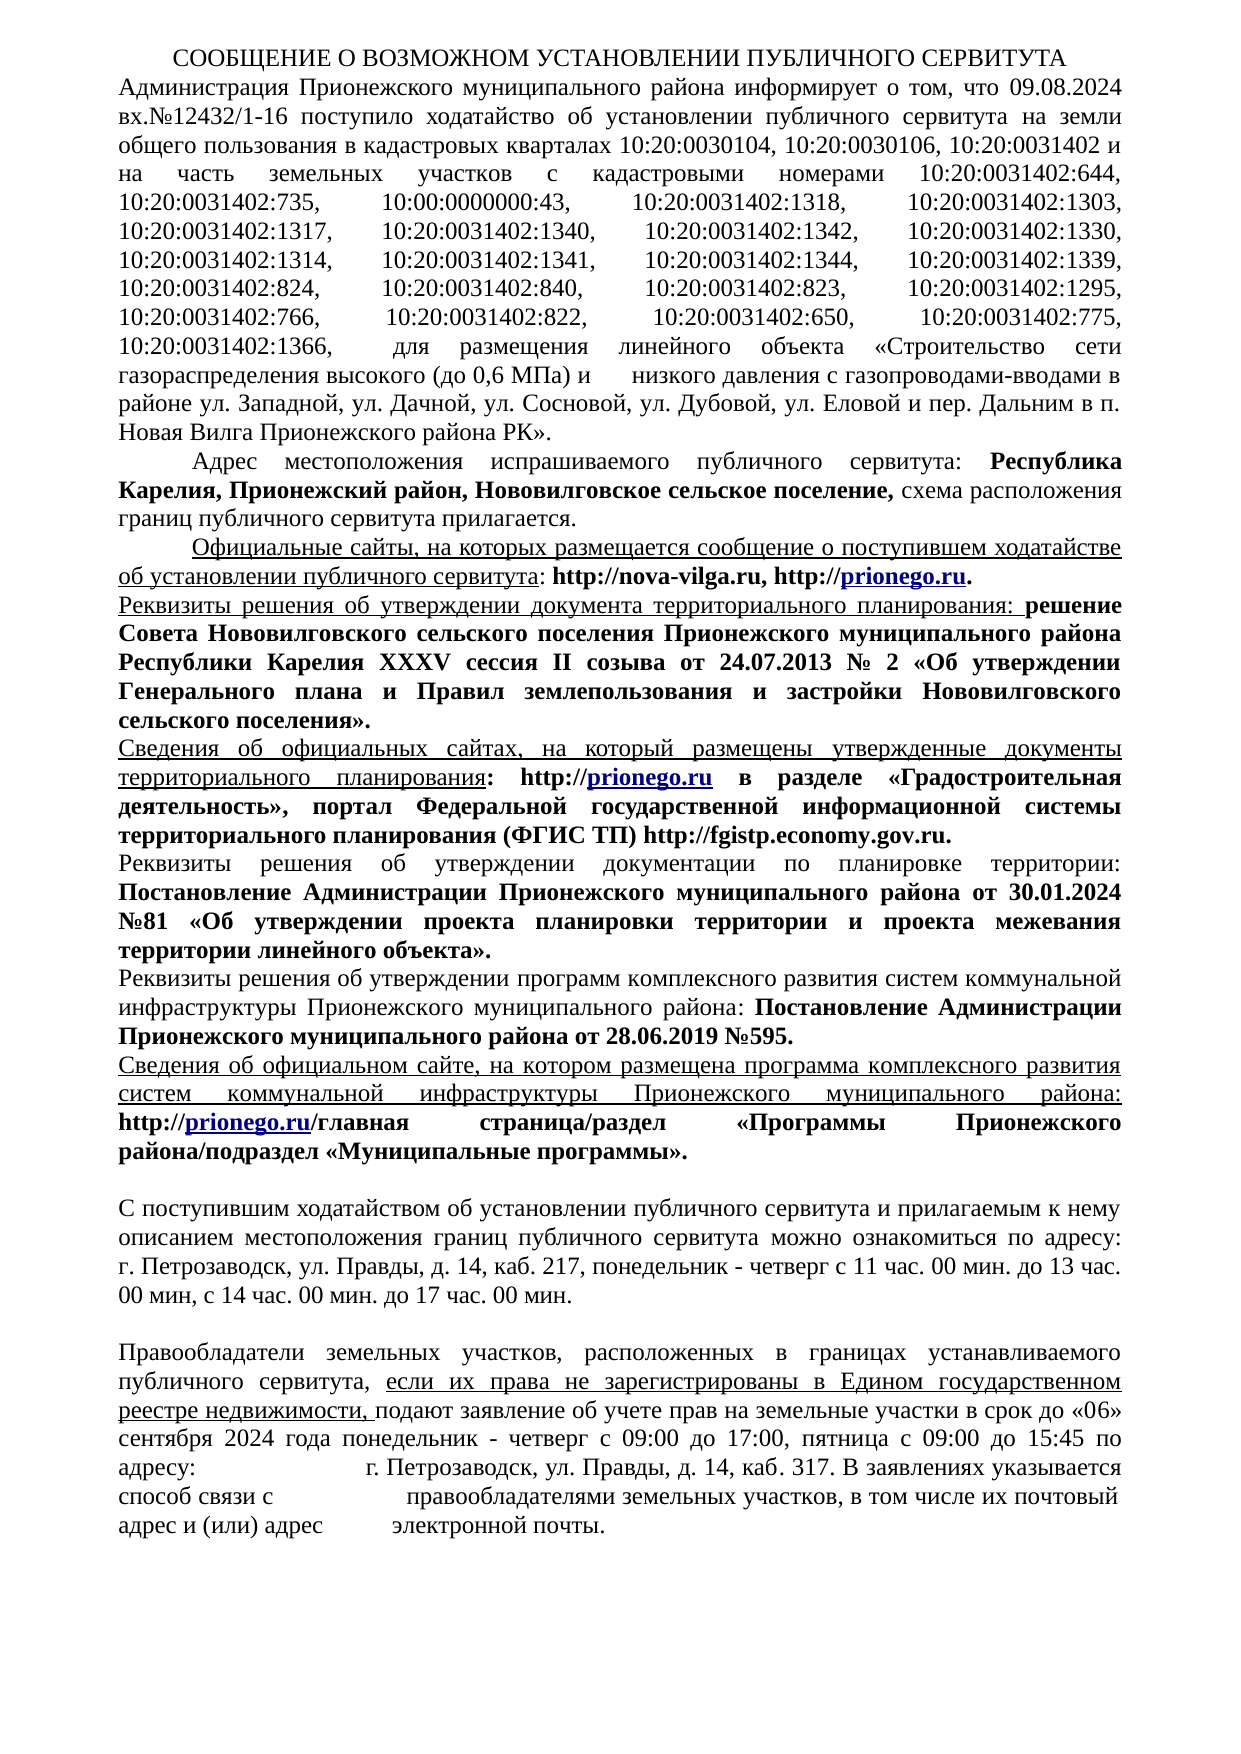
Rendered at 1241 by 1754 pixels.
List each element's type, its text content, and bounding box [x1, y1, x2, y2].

text Реквизиты решения об утверждении программ комплексного развития систем коммунальной инфраструктуры Прионежского муниципального района: Постановление Администрации Прионежского муниципального района от 28.06.2019 №595. [118, 963, 1122, 1050]
text http://prionegо.ru/главная страница/раздел «Программы Прионежского района/подраздел «Муниципальные программы». [118, 1105, 1122, 1165]
text Сведения об официальных сайтах, на который размещены утвержденные документы [118, 733, 1122, 758]
text Сведения об официальном сайте, на котором размещена программа комплексного развития систем коммунальной инфраструктуры Прионежского муниципального района: [118, 1050, 1122, 1103]
text Реквизиты решения об утверждении документа территориального планирования: решение Совета Нововилговского сельского поселения Прионежского муниципального района Республики Карелия XXXV сессия II созыва от 24.07.2013 № 2 «Об утверждении Генерального плана и Правил землепользования и застройки Нововилговского сельского поселения». [118, 590, 1122, 733]
text СООБЩЕНИЕ О ВОЗМОЖНОМ УСТАНОВЛЕНИИ ПУБЛИЧНОГО СЕРВИТУТА [118, 43, 1122, 72]
text Администрация Прионежского муниципального района информирует о том, что 09.08.2024 вх.№12432/1-16 поступило ходатайство об установлении публичного сервитута на земли общего пользования в кадастровых кварталах 10:20:0030104, 10:20:0030106, 10:20:0031402 и на часть земельных участков с кадастровыми номерами 10:20:0031402:644, 10:20:0031402:735, 10:00:0000000:43, 10:20:0031402:1318, 10:20:0031402:1303, 10:20:0031402:1317, 10:20:0031402:1340, 10:20:0031402:1342, 10:20:0031402:1330, 10:20:0031402:1314, 10:20:0031402:1341, 10:20:0031402:1344, 10:20:0031402:1339, 10:20:0031402:824, 10:20:0031402:840, 10:20:0031402:823, 10:20:0031402:1295, 10:20:0031402:766, 10:20:0031402:822, 10:20:0031402:650, 10:20:0031402:775, 10:20:0031402:1366, для размещения линейного объекта «Строительство сети газораспределения высокого (до 0,6 МПа) и низкого давления с газопроводами-вводами в районе ул. Западной, ул. Дачной, ул. Сосновой, ул. Дубовой, ул. Еловой и пер. Дальним в п. Новая Вилга Прионежского района РК». [118, 72, 1122, 446]
text С поступившим ходатайством об установлении публичного сервитута и прилагаемым к нему описанием местоположения границ публичного сервитута можно ознакомиться по адресу: г. Петрозаводск, ул. Правды, д. 14, каб. 217, понедельник - четверг с 11 час. 00 мин. до 13 час. 00 мин, с 14 час. 00 мин. до 17 час. 00 мин. [118, 1193, 1122, 1308]
text Правообладатели земельных участков, расположенных в границах устанавливаемого публичного сервитута, если их права не зарегистрированы в Едином государственном реестре недвижимости, подают заявление об учете прав на земельные участки в срок до «06» сентября 2024 года понедельник - четверг с 09:00 до 17:00, пятница с 09:00 до 15:45 по адресу: г. Петрозаводск, ул. Правды, д. 14, каб. 317. В заявлениях указывается способ связи с правообладателями земельных участков, в том числе их почтовый адрес и (или) адрес электронной почты. [118, 1337, 1122, 1538]
text территориального планирования: http://prionegо.ru в разделе «Градостроительная деятельность», портал Федеральной государственной информационной системы территориального планирования (ФГИС ТП) http://fgistp.economy.gov.ru. [118, 760, 1122, 848]
text Официальные сайты, на которых размещается сообщение о поступившем ходатайстве об установлении публичного сервитута: http://nova-vilga.ru, http://prionegо.ru. [118, 532, 1122, 590]
text Реквизиты решения об утверждении документации по планировке территории: Постановление Администрации Прионежского муниципального района от 30.01.2024 №81 «Об утверждении проекта планировки территории и проекта межевания территории линейного объекта». [118, 848, 1122, 963]
text Адрес местоположения испрашиваемого публичного сервитута: Республика Карелия, Прионежский район, Нововилговское сельское поселение, схема расположения границ публичного сервитута прилагается. [118, 446, 1122, 532]
